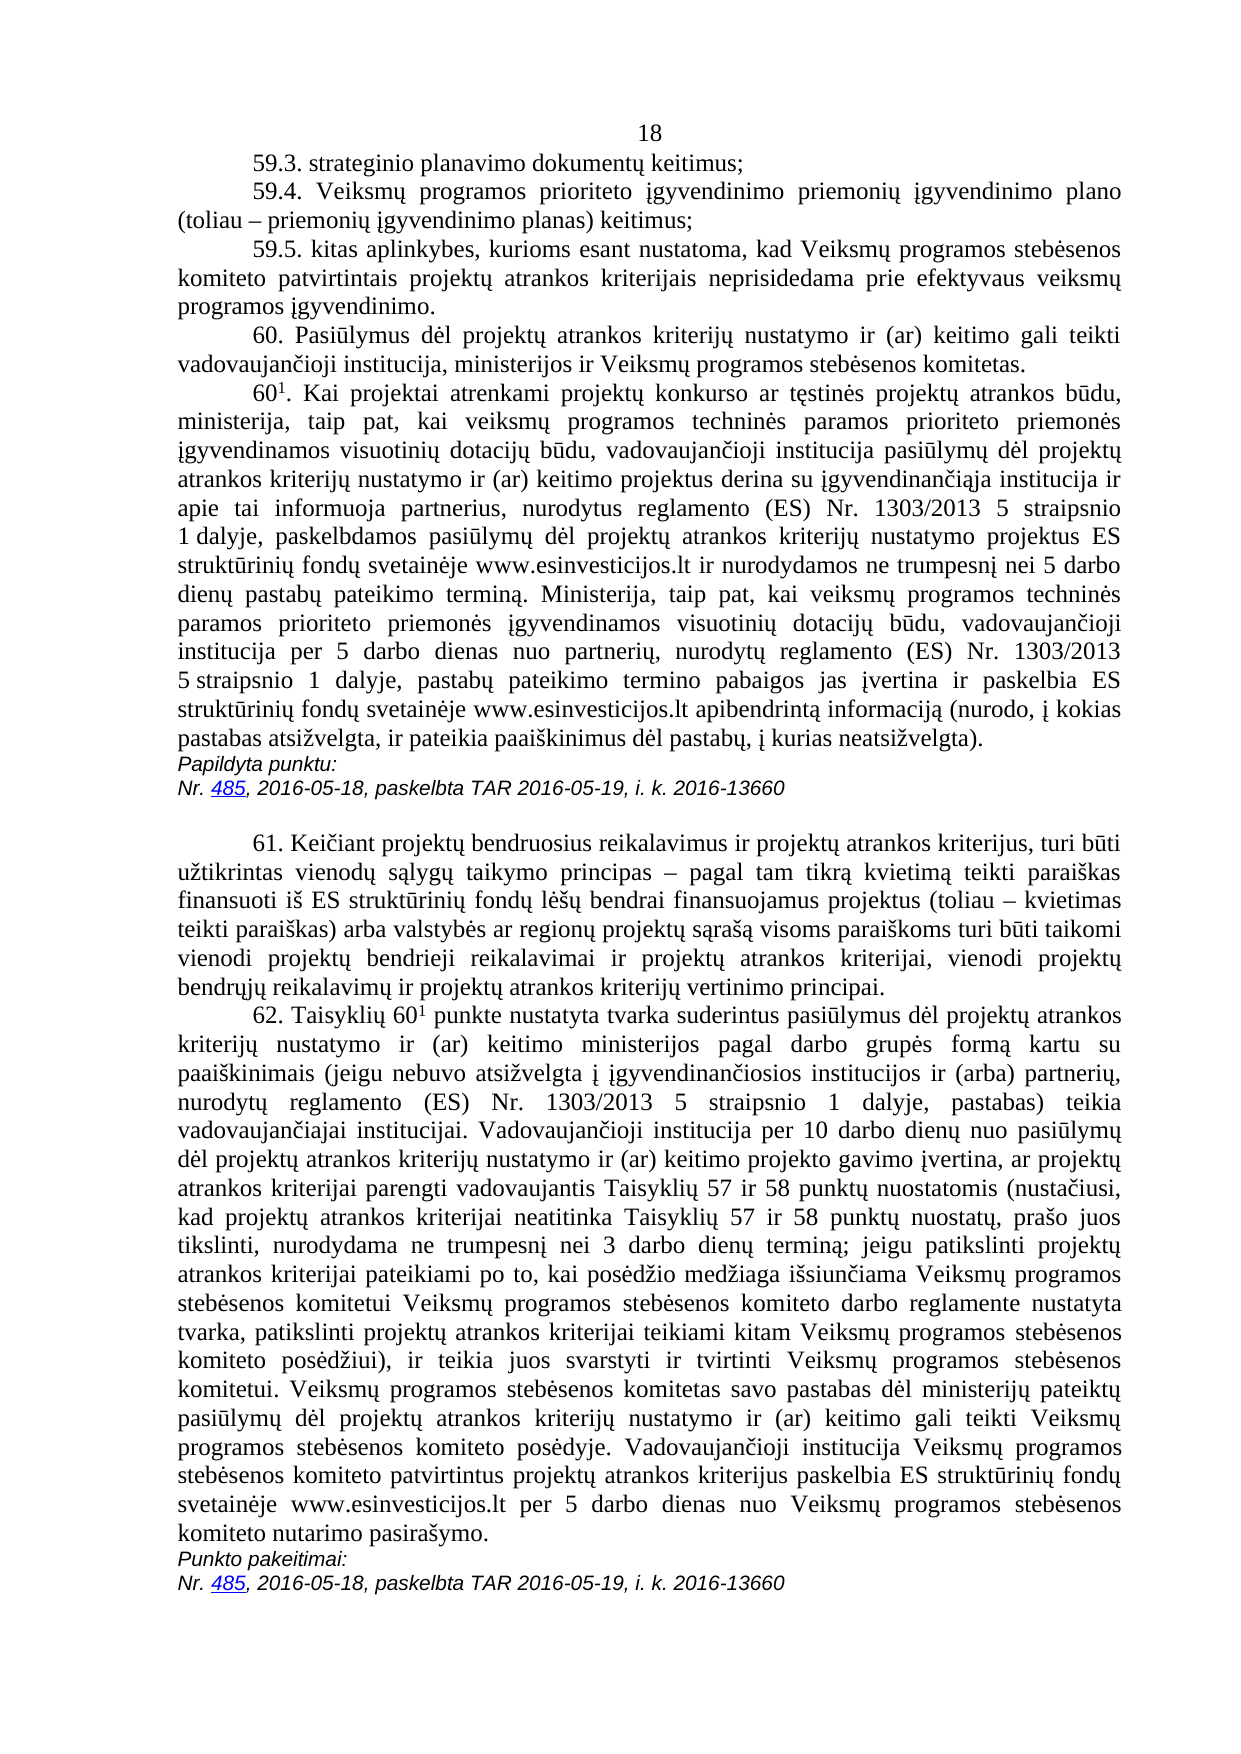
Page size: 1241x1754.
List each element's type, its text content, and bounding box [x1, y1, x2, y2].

text 601. Kai projektai atrenkami projektų konkurso ar tęstinės projektų atrankos būdu, ministerija, taip pat, kai veiksmų programos techninės paramos prioriteto priemonės įgyvendinamos visuotinių dotacijų būdu, vadovaujančioji institucija pasiūlymų dėl projektų atrankos kriterijų nustatymo ir (ar) keitimo projektus derina su įgyvendinančiąja institucija ir apie tai informuoja partnerius, nurodytus reglamento (ES) Nr. 1303/2013 5 straipsnio 1 dalyje, paskelbdamos pasiūlymų dėl projektų atrankos kriterijų nustatymo projektus ES struktūrinių fondų svetainėje www.esinvesticijos.lt ir nurodydamos ne trumpesnį nei 5 darbo dienų pastabų pateikimo terminą. Ministerija, taip pat, kai veiksmų programos techninės paramos prioriteto priemonės įgyvendinamos visuotinių dotacijų būdu, vadovaujančioji institucija per 5 darbo dienas nuo partnerių, nurodytų reglamento (ES) Nr. 1303/2013 5 straipsnio 1 dalyje, pastabų pateikimo termino pabaigos jas įvertina ir paskelbia ES struktūrinių fondų svetainėje www.esinvesticijos.lt apibendrintą informaciją (nurodo, į kokias pastabas atsižvelgta, ir pateikia paaiškinimus dėl pastabų, į kurias neatsižvelgta). [177, 378, 1122, 751]
text 59.5. kitas aplinkybes, kurioms esant nustatoma, kad Veiksmų programos stebėsenos komiteto patvirtintais projektų atrankos kriterijais neprisidedama prie efektyvaus veiksmų programos įgyvendinimo. [177, 234, 1122, 320]
text 59.3. strateginio planavimo dokumentų keitimus; [177, 148, 1122, 176]
text Nr. 485, 2016-05-18, paskelbta TAR 2016-05-19, i. k. 2016-13660 [177, 1571, 1122, 1595]
text 62. Taisyklių 601 punkte nustatyta tvarka suderintus pasiūlymus dėl projektų atrankos kriterijų nustatymo ir (ar) keitimo ministerijos pagal darbo grupės formą kartu su paaiškinimais (jeigu nebuvo atsižvelgta į įgyvendinančiosios institucijos ir (arba) partnerių, nurodytų reglamento (ES) Nr. 1303/2013 5 straipsnio 1 dalyje, pastabas) teikia vadovaujančiajai institucijai. Vadovaujančioji institucija per 10 darbo dienų nuo pasiūlymų dėl projektų atrankos kriterijų nustatymo ir (ar) keitimo projekto gavimo įvertina, ar projektų atrankos kriterijai parengti vadovaujantis Taisyklių 57 ir 58 punktų nuostatomis (nustačiusi, kad projektų atrankos kriterijai neatitinka Taisyklių 57 ir 58 punktų nuostatų, prašo juos tikslinti, nurodydama ne trumpesnį nei 3 darbo dienų terminą; jeigu patikslinti projektų atrankos kriterijai pateikiami po to, kai posėdžio medžiaga išsiunčiama Veiksmų programos stebėsenos komitetui Veiksmų programos stebėsenos komiteto darbo reglamente nustatyta tvarka, patikslinti projektų atrankos kriterijai teikiami kitam Veiksmų programos stebėsenos komiteto posėdžiui), ir teikia juos svarstyti ir tvirtinti Veiksmų programos stebėsenos komitetui. Veiksmų programos stebėsenos komitetas savo pastabas dėl ministerijų pateiktų pasiūlymų dėl projektų atrankos kriterijų nustatymo ir (ar) keitimo gali teikti Veiksmų programos stebėsenos komiteto posėdyje. Vadovaujančioji institucija Veiksmų programos stebėsenos komiteto patvirtintus projektų atrankos kriterijus paskelbia ES struktūrinių fondų svetainėje www.esinvesticijos.lt per 5 darbo dienas nuo Veiksmų programos stebėsenos komiteto nutarimo pasirašymo. [177, 1001, 1122, 1547]
text Punkto pakeitimai: [177, 1547, 1122, 1571]
text Nr. 485, 2016-05-18, paskelbta TAR 2016-05-19, i. k. 2016-13660 [177, 775, 1122, 799]
text 61. Keičiant projektų bendruosius reikalavimus ir projektų atrankos kriterijus, turi būti užtikrintas vienodų sąlygų taikymo principas – pagal tam tikrą kvietimą teikti paraiškas finansuoti iš ES struktūrinių fondų lėšų bendrai finansuojamus projektus (toliau – kvietimas teikti paraiškas) arba valstybės ar regionų projektų sąrašą visoms paraiškoms turi būti taikomi vienodi projektų bendrieji reikalavimai ir projektų atrankos kriterijai, vienodi projektų bendrųjų reikalavimų ir projektų atrankos kriterijų vertinimo principai. [177, 828, 1122, 1001]
text 59.4. Veiksmų programos prioriteto įgyvendinimo priemonių įgyvendinimo plano (toliau – priemonių įgyvendinimo planas) keitimus; [177, 176, 1122, 234]
text 60. Pasiūlymus dėl projektų atrankos kriterijų nustatymo ir (ar) keitimo gali teikti vadovaujančioji institucija, ministerijos ir Veiksmų programos stebėsenos komitetas. [177, 320, 1122, 378]
text Papildyta punktu: [177, 751, 1122, 775]
